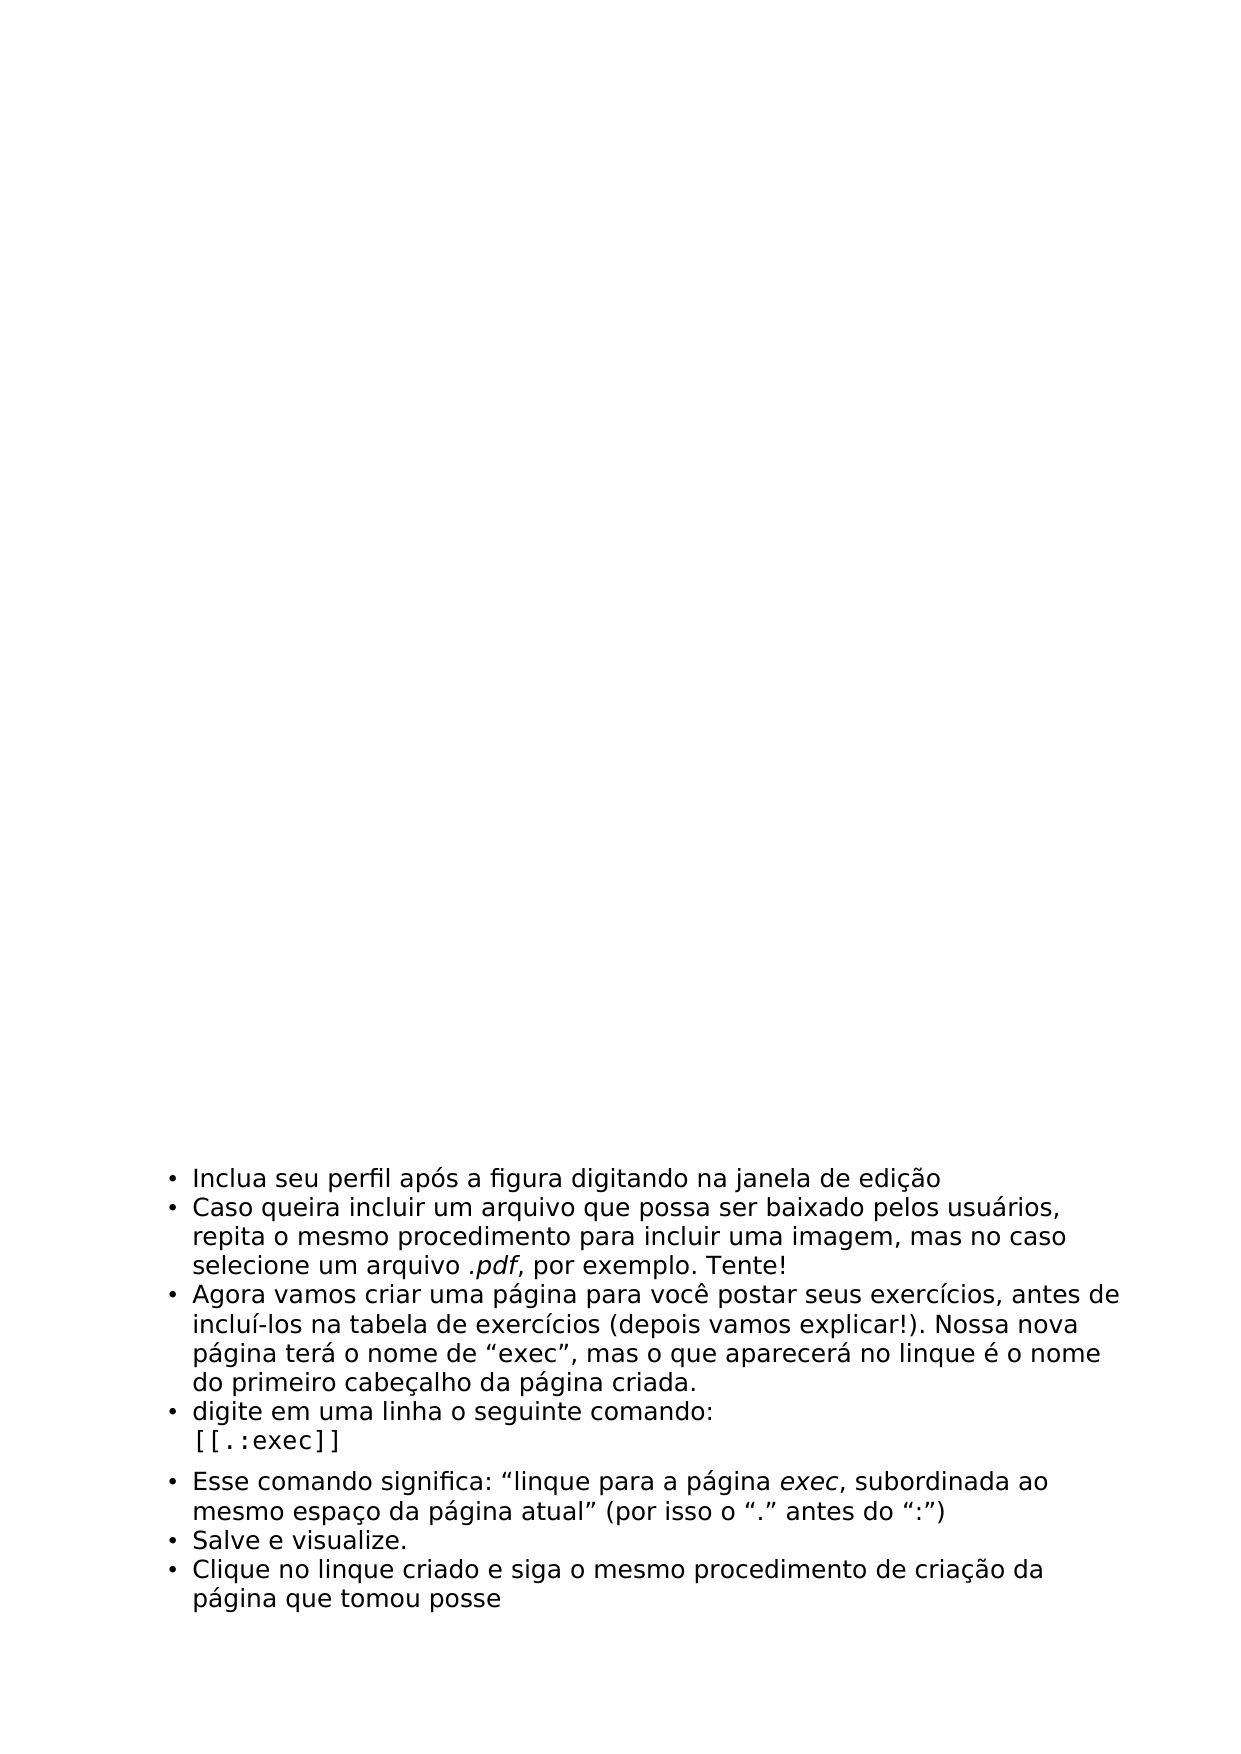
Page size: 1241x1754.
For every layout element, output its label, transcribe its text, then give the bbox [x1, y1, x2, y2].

list [[.:exec]] [177, 1427, 1122, 1456]
list Esse comando significa: “linque para a página exec, subordinada ao mesmo espaço da página atual” (por isso o “.” antes do “:”) [177, 1467, 1122, 1526]
list Agora vamos criar uma página para você postar seus exercícios, antes de incluí-los na tabela de exercícios (depois vamos explicar!). Nossa nova página terá o nome de “exec”, mas o que aparecerá no linque é o nome do primeiro cabeçalho da página criada. [177, 1281, 1122, 1397]
list Inclua seu perfil após a figura digitando na janela de edição [177, 1164, 1122, 1193]
list Caso queira incluir um arquivo que possa ser baixado pelos usuários, repita o mesmo procedimento para incluir uma imagem, mas no caso selecione um arquivo .pdf, por exemplo. Tente! [177, 1193, 1122, 1281]
list Clique no linque criado e siga o mesmo procedimento de criação da página que tomou posse [177, 1555, 1122, 1613]
list Salve e visualize. [177, 1526, 1122, 1555]
list digite em uma linha o seguinte comando: [177, 1397, 1122, 1427]
